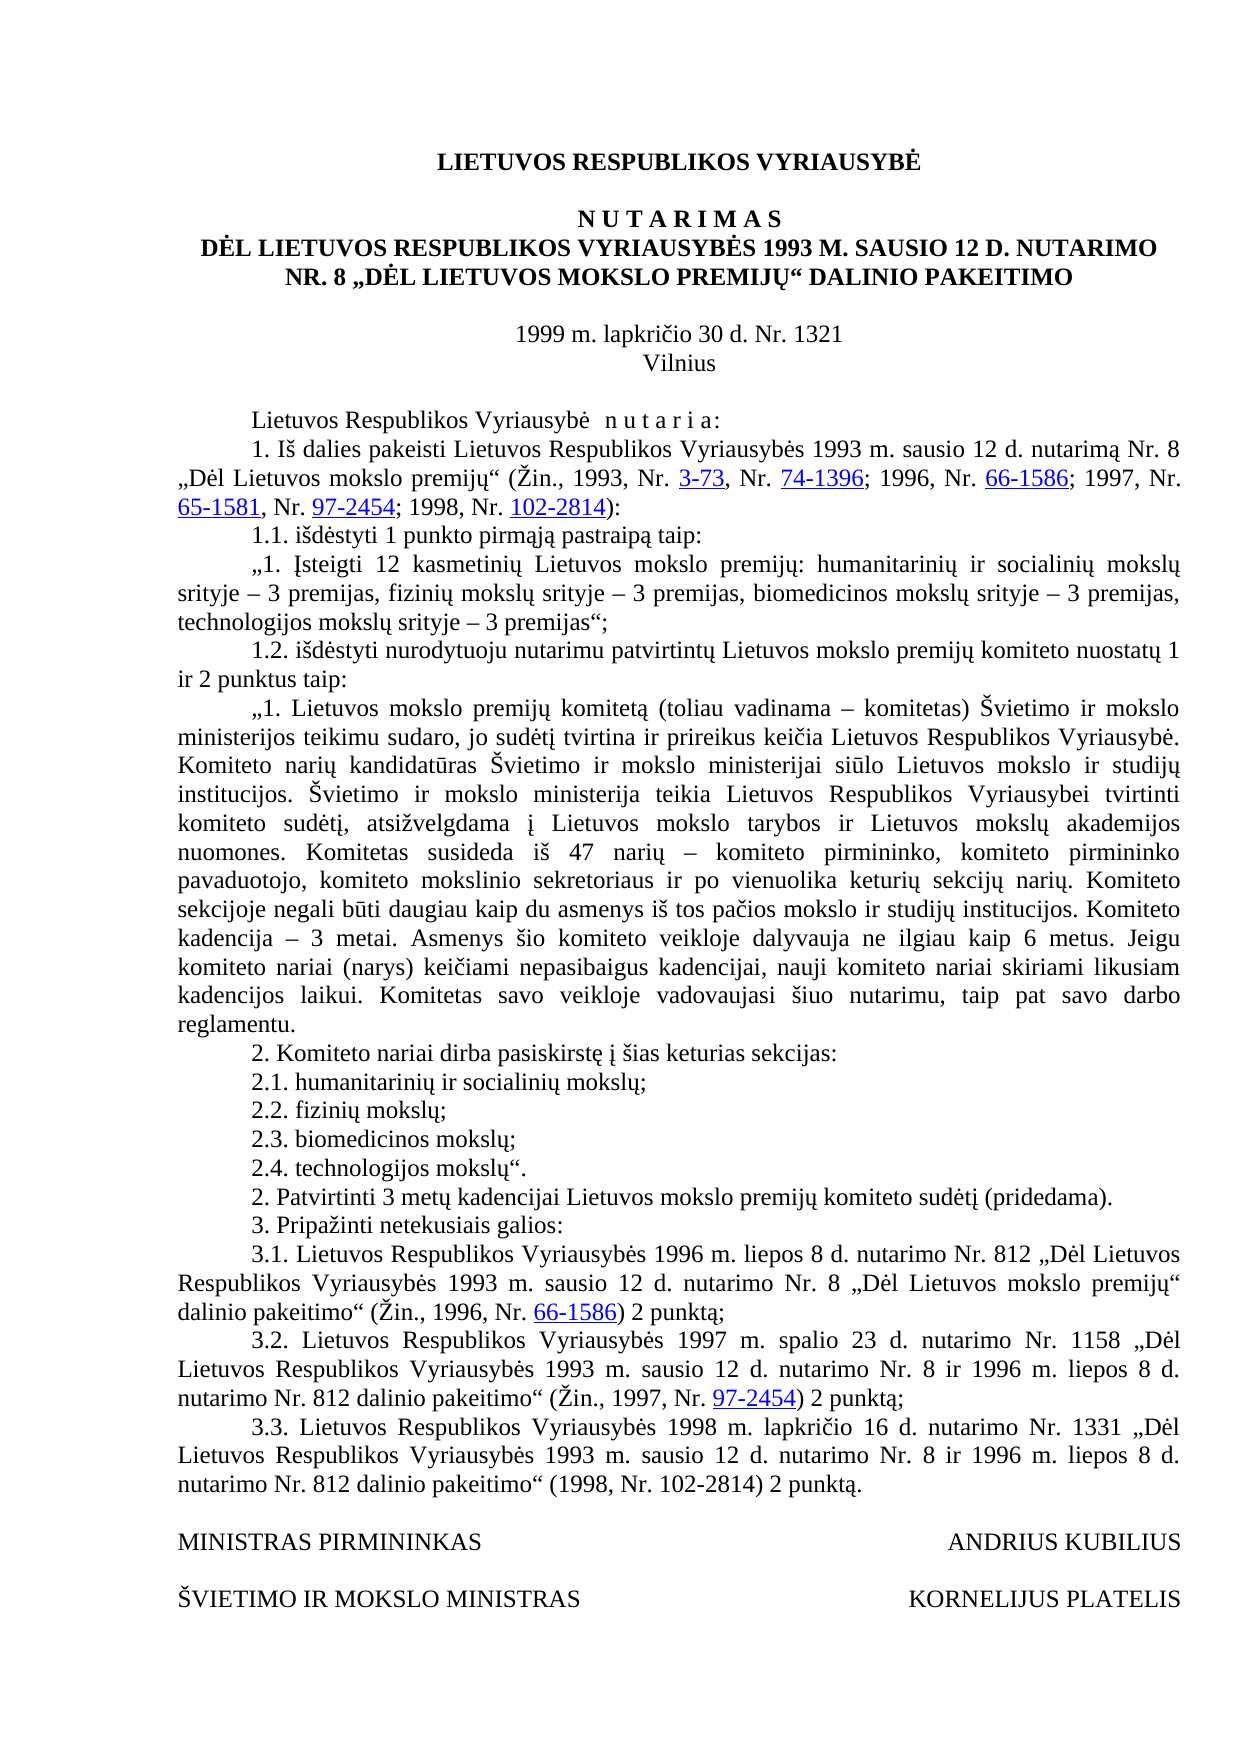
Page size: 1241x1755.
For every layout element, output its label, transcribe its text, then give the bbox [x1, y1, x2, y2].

text 2. Komiteto nariai dirba pasiskirstę į šias keturias sekcijas: [177, 1038, 1181, 1067]
text 1.2. išdėstyti nurodytuoju nutarimu patvirtintų Lietuvos mokslo premijų komiteto nuostatų 1 ir 2 punktus taip: [177, 636, 1181, 693]
text 3. Pripažinti netekusiais galios: [177, 1211, 1181, 1239]
text 1. Iš dalies pakeisti Lietuvos Respublikos Vyriausybės 1993 m. sausio 12 d. nutarimą Nr. 8 „Dėl Lietuvos mokslo premijų“ (Žin., 1993, Nr. 3-73, Nr. 74-1396; 1996, Nr. 66-1586; 1997, Nr. 65-1581, Nr. 97-2454; 1998, Nr. 102-2814): [177, 434, 1181, 521]
text 1.1. išdėstyti 1 punkto pirmąją pastraipą taip: [177, 521, 1181, 549]
text Vilnius [177, 348, 1181, 377]
text Švietimo ir mokslo ministras Kornelijus Platelis [177, 1584, 1181, 1613]
text Ministras Pirmininkas Andrius Kubilius [177, 1527, 1181, 1556]
text N U T A R I M A S [177, 204, 1181, 233]
text „1. Lietuvos mokslo premijų komitetą (toliau vadinama – komitetas) Švietimo ir mokslo ministerijos teikimu sudaro, jo sudėtį tvirtina ir prireikus keičia Lietuvos Respublikos Vyriausybė. Komiteto narių kandidatūras Švietimo ir mokslo ministerijai siūlo Lietuvos mokslo ir studijų institucijos. Švietimo ir mokslo ministerija teikia Lietuvos Respublikos Vyriausybei tvirtinti komiteto sudėtį, atsižvelgdama į Lietuvos mokslo tarybos ir Lietuvos mokslų akademijos nuomones. Komitetas susideda iš 47 narių – komiteto pirmininko, komiteto pirmininko pavaduotojo, komiteto mokslinio sekretoriaus ir po vienuolika keturių sekcijų narių. Komiteto sekcijoje negali būti daugiau kaip du asmenys iš tos pačios mokslo ir studijų institucijos. Komiteto kadencija – 3 metai. Asmenys šio komiteto veikloje dalyvauja ne ilgiau kaip 6 metus. Jeigu komiteto nariai (narys) keičiami nepasibaigus kadencijai, nauji komiteto nariai skiriami likusiam kadencijos laikui. Komitetas savo veikloje vadovaujasi šiuo nutarimu, taip pat savo darbo reglamentu. [177, 693, 1181, 1038]
text 2.1. humanitarinių ir socialinių mokslų; [177, 1067, 1181, 1096]
text 2.4. technologijos mokslų“. [177, 1153, 1181, 1182]
text 2. Patvirtinti 3 metų kadencijai Lietuvos mokslo premijų komiteto sudėtį (pridedama). [177, 1182, 1181, 1211]
text Lietuvos Respublikos Vyriausybė nutaria: [177, 406, 1181, 434]
text LIETUVOS RESPUBLIKOS VYRIAUSYBĖ [177, 147, 1181, 176]
text DĖL LIETUVOS RESPUBLIKOS VYRIAUSYBĖS 1993 M. SAUSIO 12 D. NUTARIMO NR. 8 „DĖL LIETUVOS MOKSLO PREMIJŲ“ DALINIO PAKEITIMO [177, 233, 1181, 291]
text 3.1. Lietuvos Respublikos Vyriausybės 1996 m. liepos 8 d. nutarimo Nr. 812 „Dėl Lietuvos Respublikos Vyriausybės 1993 m. sausio 12 d. nutarimo Nr. 8 „Dėl Lietuvos mokslo premijų“ dalinio pakeitimo“ (Žin., 1996, Nr. 66-1586) 2 punktą; [177, 1239, 1181, 1326]
text 1999 m. lapkričio 30 d. Nr. 1321 [177, 319, 1181, 348]
text 3.2. Lietuvos Respublikos Vyriausybės 1997 m. spalio 23 d. nutarimo Nr. 1158 „Dėl Lietuvos Respublikos Vyriausybės 1993 m. sausio 12 d. nutarimo Nr. 8 ir 1996 m. liepos 8 d. nutarimo Nr. 812 dalinio pakeitimo“ (Žin., 1997, Nr. 97-2454) 2 punktą; [177, 1326, 1181, 1412]
text 2.2. fizinių mokslų; [177, 1096, 1181, 1124]
text 3.3. Lietuvos Respublikos Vyriausybės 1998 m. lapkričio 16 d. nutarimo Nr. 1331 „Dėl Lietuvos Respublikos Vyriausybės 1993 m. sausio 12 d. nutarimo Nr. 8 ir 1996 m. liepos 8 d. nutarimo Nr. 812 dalinio pakeitimo“ (1998, Nr. 102-2814) 2 punktą. [177, 1412, 1181, 1498]
text „1. Įsteigti 12 kasmetinių Lietuvos mokslo premijų: humanitarinių ir socialinių mokslų srityje – 3 premijas, fizinių mokslų srityje – 3 premijas, biomedicinos mokslų srityje – 3 premijas, technologijos mokslų srityje – 3 premijas“; [177, 549, 1181, 636]
text 2.3. biomedicinos mokslų; [177, 1124, 1181, 1153]
